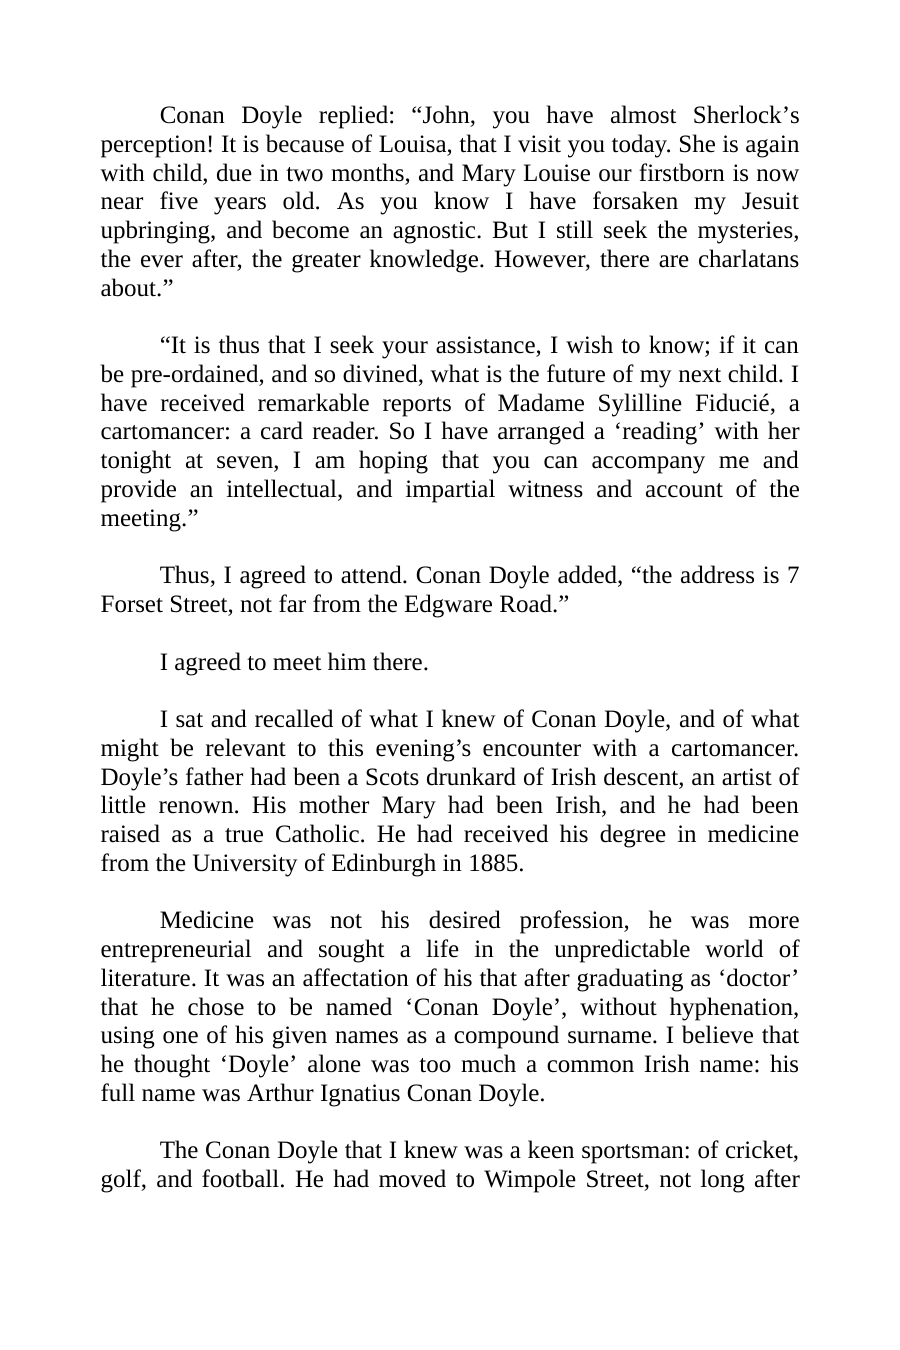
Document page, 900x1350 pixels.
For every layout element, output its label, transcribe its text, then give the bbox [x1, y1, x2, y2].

text The Conan Doyle that I knew was a keen sportsman: of cricket, golf, and football. He had moved to Wimpole Street, not long after [100, 1135, 799, 1193]
text Thus, I agreed to attend. Conan Doyle added, “the address is 7 Forset Street, not far from the Edgware Road.” [100, 560, 799, 618]
text “It is thus that I seek your assistance, I wish to know; if it can be pre-ordained, and so divined, what is the future of my next child. I have received remarkable reports of Madame Sylilline Fiducié, a cartomancer: a card reader. So I have arranged a ‘reading’ with her tonight at seven, I am hoping that you can accompany me and provide an intellectual, and impartial witness and account of the meeting.” [100, 330, 799, 532]
text Conan Doyle replied: “John, you have almost Sherlock’s perception! It is because of Louisa, that I visit you today. She is again with child, due in two months, and Mary Louise our firstborn is now near five years old. As you know I have forsaken my Jesuit upbringing, and become an agnostic. But I still seek the mysteries, the ever after, the greater knowledge. However, there are charlatans about.” [100, 100, 799, 302]
text I agreed to meet him there. [100, 647, 799, 675]
text I sat and recalled of what I knew of Conan Doyle, and of what might be relevant to this evening’s encounter with a cartomancer. Doyle’s father had been a Scots drunkard of Irish descent, an artist of little renown. His mother Mary had been Irish, and he had been raised as a true Catholic. He had received his degree in medicine from the University of Edinburgh in 1885. [100, 704, 799, 877]
text Medicine was not his desired profession, he was more entrepreneurial and sought a life in the unpredictable world of literature. It was an affectation of his that after graduating as ‘doctor’ that he chose to be named ‘Conan Doyle’, without hyphenation, using one of his given names as a compound surname. I believe that he thought ‘Doyle’ alone was too much a common Irish name: his full name was Arthur Ignatius Conan Doyle. [100, 905, 799, 1107]
